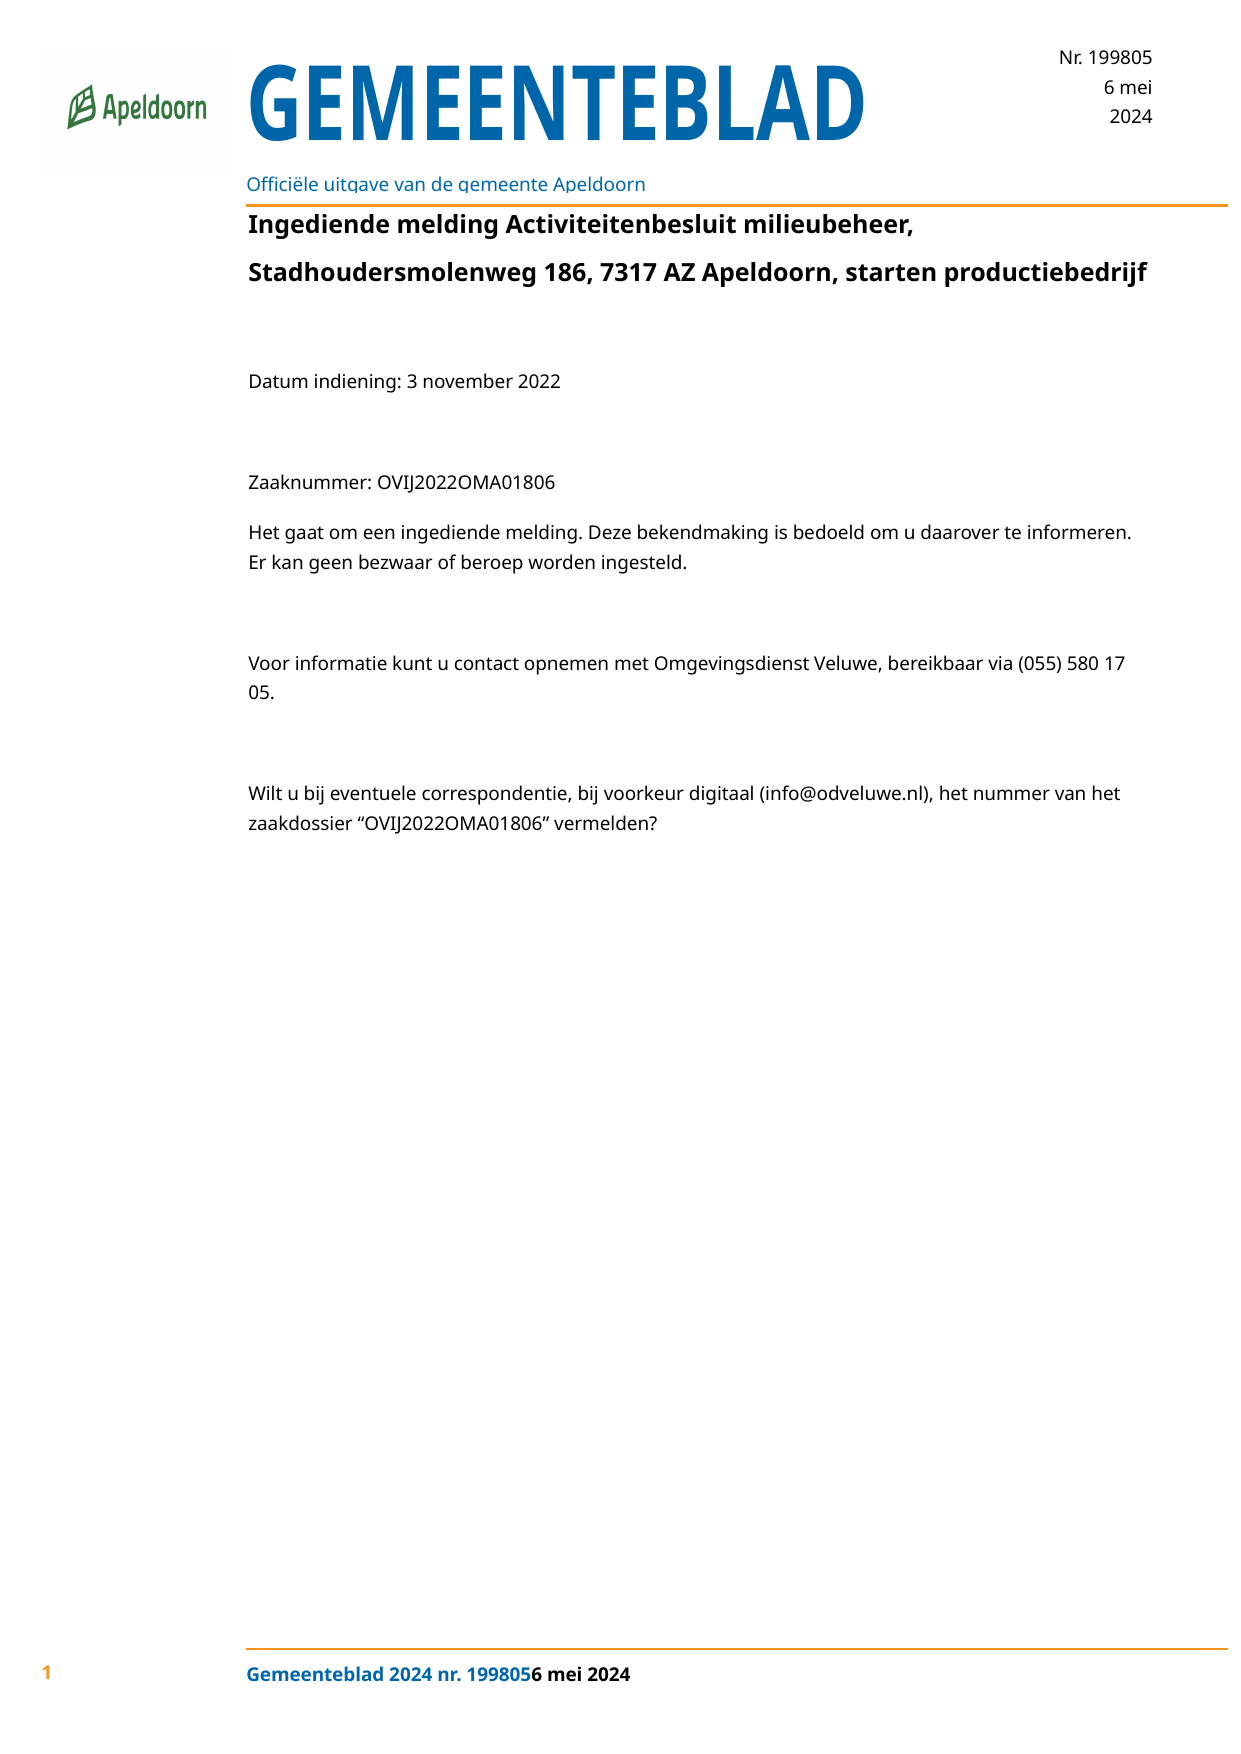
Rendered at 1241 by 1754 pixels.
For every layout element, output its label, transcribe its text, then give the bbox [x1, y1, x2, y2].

text Wilt u bij eventuele correspondentie, bij voorkeur digitaal (info@odveluwe.nl), het nummer van het zaakdossier “OVIJ2022OMA01806” vermelden? [248, 780, 1152, 836]
picture [41, 47, 231, 172]
text Zaaknummer: OVIJ2022OMA01806 [248, 469, 1152, 495]
text Ingediende melding Activiteitenbesluit milieubeheer, Stadhoudersmolenweg 186, 7317 AZ Apeldoorn, starten productiebedrijf [248, 207, 1152, 288]
text Datum indiening: 3 november 2022 [248, 368, 1152, 394]
text Voor informatie kunt u contact opnemen met Omgevingsdienst Veluwe, bereikbaar via (055) 580 17 05. [248, 650, 1152, 705]
text Het gaat om een ingediende melding. Deze bekendmaking is bedoeld om u daarover te informeren. Er kan geen bezwaar of beroep worden ingesteld. [248, 519, 1152, 575]
